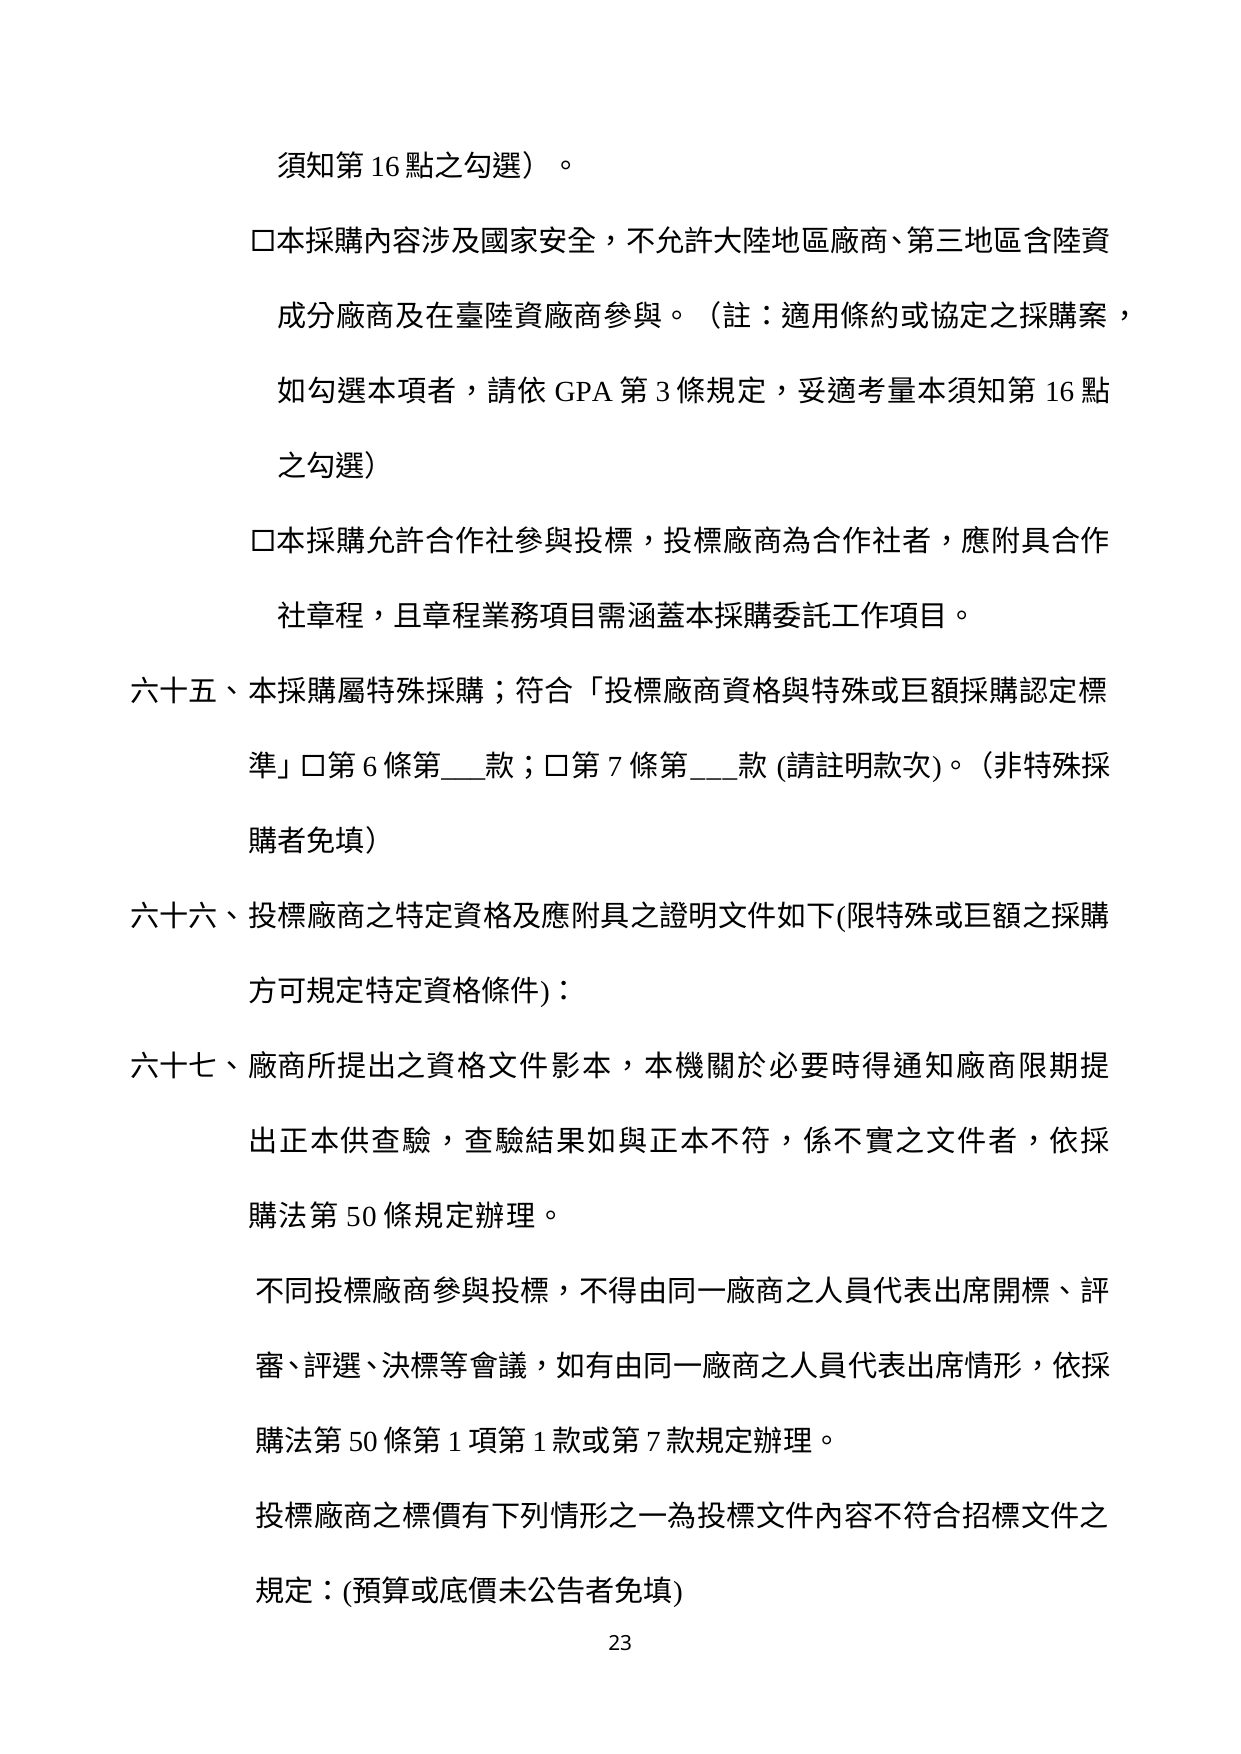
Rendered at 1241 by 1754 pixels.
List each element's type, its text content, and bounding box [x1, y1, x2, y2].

text 須知第16點之勾選）。 [250, 126, 1110, 201]
list 本採購屬特殊採購；符合「投標廠商資格與特殊或巨額採購認定標準」第6條第___款；第7條第___款 (請註明款次)。（非特殊採購者免填） [130, 651, 1110, 876]
text 本採購內容涉及國家安全，不允許大陸地區廠商、第三地區含陸資成分廠商及在臺陸資廠商參與。（註：適用條約或協定之採購案，如勾選本項者，請依GPA第3條規定，妥適考量本須知第16點之勾選） [250, 201, 1110, 501]
text 不同投標廠商參與投標，不得由同一廠商之人員代表出席開標、評審、評選、決標等會議，如有由同一廠商之人員代表出席情形，依採購法第50條第1項第1款或第7款規定辦理。 [255, 1251, 1110, 1476]
list 廠商所提出之資格文件影本，本機關於必要時得通知廠商限期提出正本供查驗，查驗結果如與正本不符，係不實之文件者，依採購法第50條規定辦理。 [130, 1026, 1110, 1251]
text 投標廠商之標價有下列情形之一為投標文件內容不符合招標文件之規定：(預算或底價未公告者免填) [255, 1476, 1110, 1626]
text 本採購允許合作社參與投標，投標廠商為合作社者，應附具合作社章程，且章程業務項目需涵蓋本採購委託工作項目。 [250, 501, 1110, 651]
list 投標廠商之特定資格及應附具之證明文件如下(限特殊或巨額之採購方可規定特定資格條件)： [130, 876, 1110, 1026]
